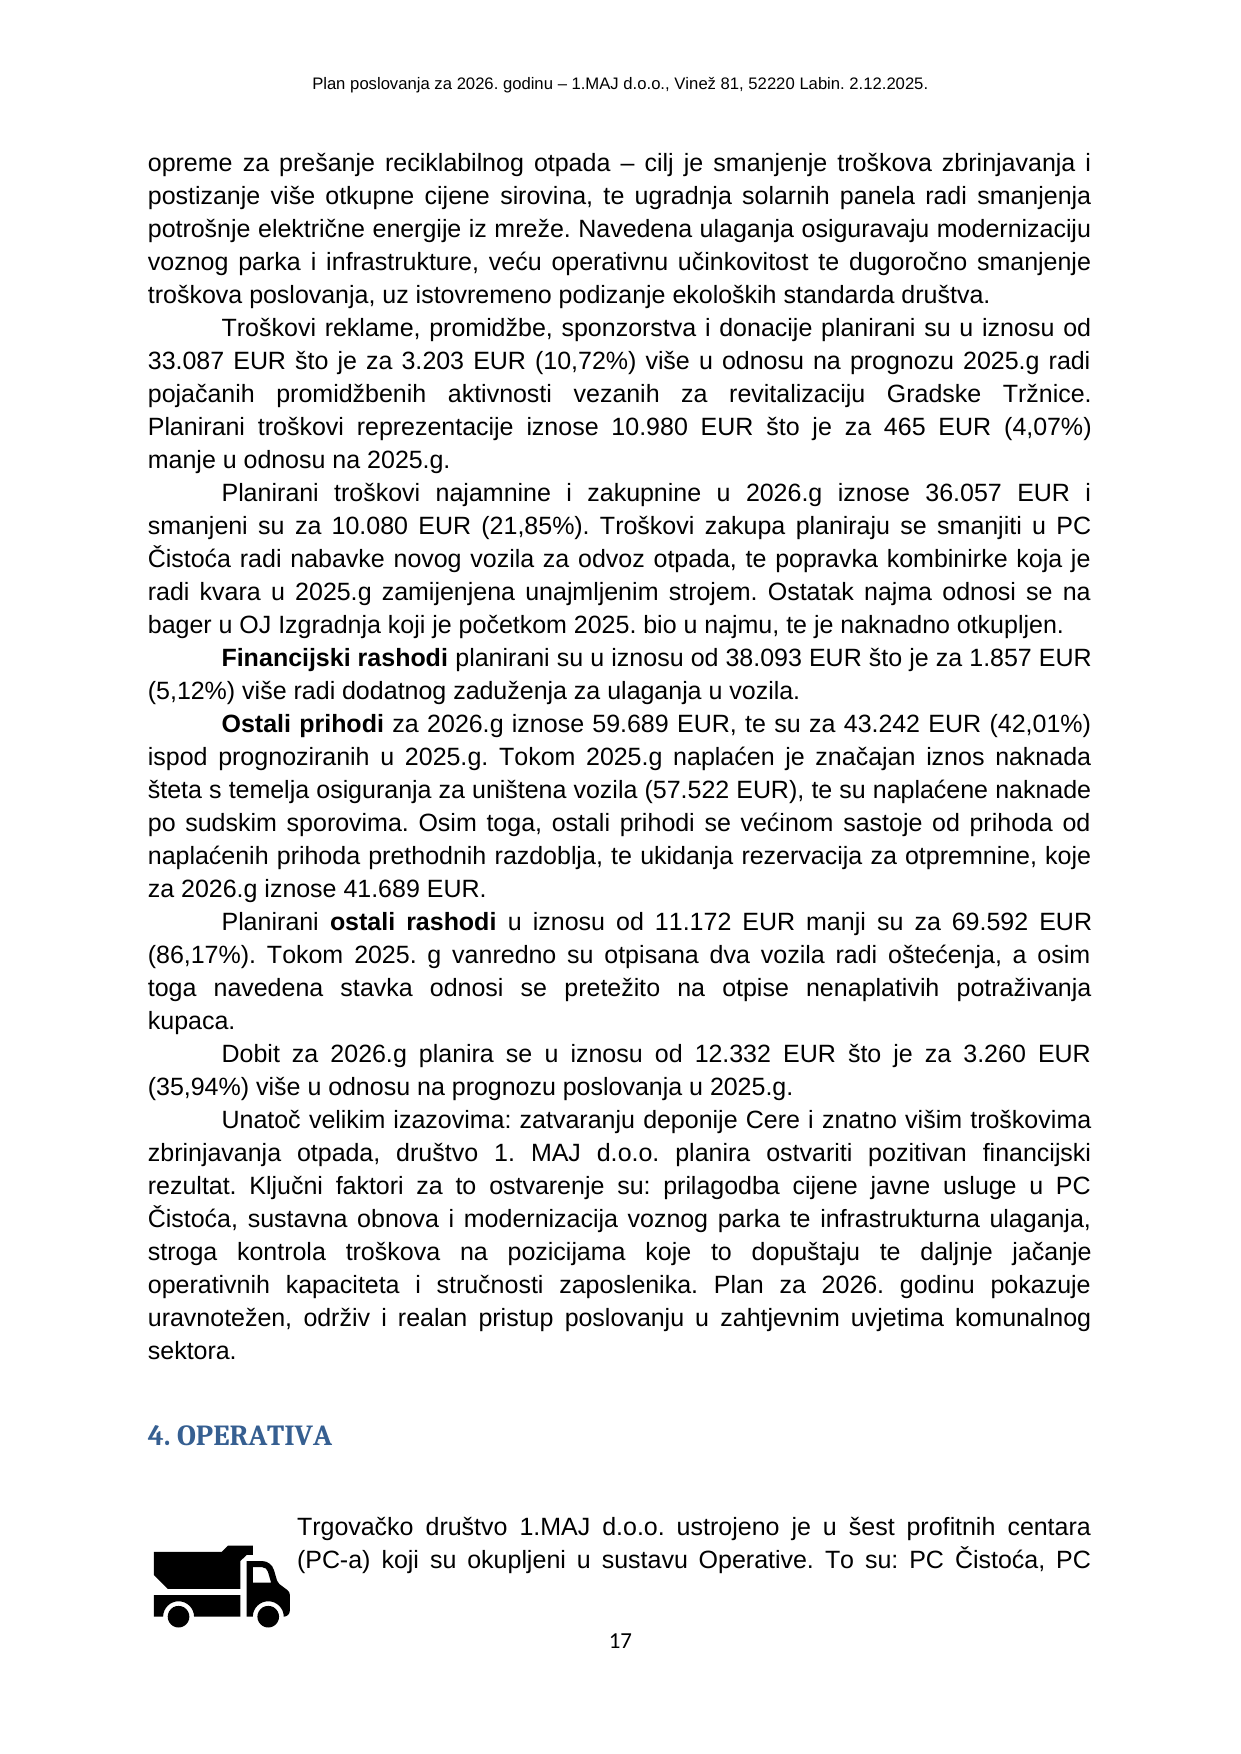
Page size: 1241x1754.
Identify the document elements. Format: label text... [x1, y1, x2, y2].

text Ostali prihodi za 2026.g iznose 59.689 EUR, te su za 43.242 EUR (42,01%) ispod prognoziranih u 2025.g. Tokom 2025.g naplaćen je značajan iznos naknada šteta s temelja osiguranja za uništena vozila (57.522 EUR), te su naplaćene naknade po sudskim sporovima. Osim toga, ostali prihodi se većinom sastoje od prihoda od naplaćenih prihoda prethodnih razdoblja, te ukidanja rezervacija za otpremnine, koje za 2026.g iznose 41.689 EUR. [148, 709, 1093, 903]
text Troškovi reklame, promidžbe, sponzorstva i donacije planirani su u iznosu od 33.087 EUR što je za 3.203 EUR (10,72%) više u odnosu na prognozu 2025.g radi pojačanih promidžbenih aktivnosti vezanih za revitalizaciju Gradske Tržnice. Planirani troškovi reprezentacije iznose 10.980 EUR što je za 465 EUR (4,07%) manje u odnosu na 2025.g. [148, 313, 1093, 473]
text Planirani ostali rashodi u iznosu od 11.172 EUR manji su za 69.592 EUR (86,17%). Tokom 2025. g vanredno su otpisana dva vozila radi oštećenja, a osim toga navedena stavka odnosi se pretežito na otpise nenaplativih potraživanja kupaca. [148, 907, 1093, 1035]
text Financijski rashodi planirani su u iznosu od 38.093 EUR što je za 1.857 EUR (5,12%) više radi dodatnog zaduženja za ulaganja u vozila. [148, 643, 1093, 705]
subtitle 4. OPERATIVA [148, 1419, 1093, 1453]
text Planirani troškovi najamnine i zakupnine u 2026.g iznose 36.057 EUR i smanjeni su za 10.080 EUR (21,85%). Troškovi zakupa planiraju se smanjiti u PC Čistoća radi nabavke novog vozila za odvoz otpada, te popravka kombinirke koja je radi kvara u 2025.g zamijenjena unajmljenim strojem. Ostatak najma odnosi se na bager u OJ Izgradnja koji je početkom 2025. bio u najmu, te je naknadno otkupljen. [148, 478, 1093, 639]
text Trgovačko društvo 1.MAJ d.o.o. ustrojeno je u šest profitnih centara (PC-a) koji su okupljeni u sustavu Operative. To su: PC Čistoća, PC [148, 1512, 1093, 1573]
text Unatoč velikim izazovima: zatvaranju deponije Cere i znatno višim troškovima zbrinjavanja otpada, društvo 1. MAJ d.o.o. planira ostvariti pozitivan financijski rezultat. Ključni faktori za to ostvarenje su: prilagodba cijene javne usluge u PC Čistoća, sustavna obnova i modernizacija voznog parka te infrastrukturna ulaganja, stroga kontrola troškova na pozicijama koje to dopuštaju te daljnje jačanje operativnih kapaciteta i stručnosti zaposlenika. Plan za 2026. godinu pokazuje uravnotežen, održiv i realan pristup poslovanju u zahtjevnim uvjetima komunalnog sektora. [148, 1105, 1093, 1365]
text Dobit za 2026.g planira se u iznosu od 12.332 EUR što je za 3.260 EUR (35,94%) više u odnosu na prognozu poslovanja u 2025.g. [148, 1039, 1093, 1101]
text opreme za prešanje reciklabilnog otpada – cilj je smanjenje troškova zbrinjavanja i postizanje više otkupne cijene sirovina, te ugradnja solarnih panela radi smanjenja potrošnje električne energije iz mreže. Navedena ulaganja osiguravaju modernizaciju voznog parka i infrastrukture, veću operativnu učinkovitost te dugoročno smanjenje troškova poslovanja, uz istovremeno podizanje ekoloških standarda društva. [148, 148, 1093, 308]
